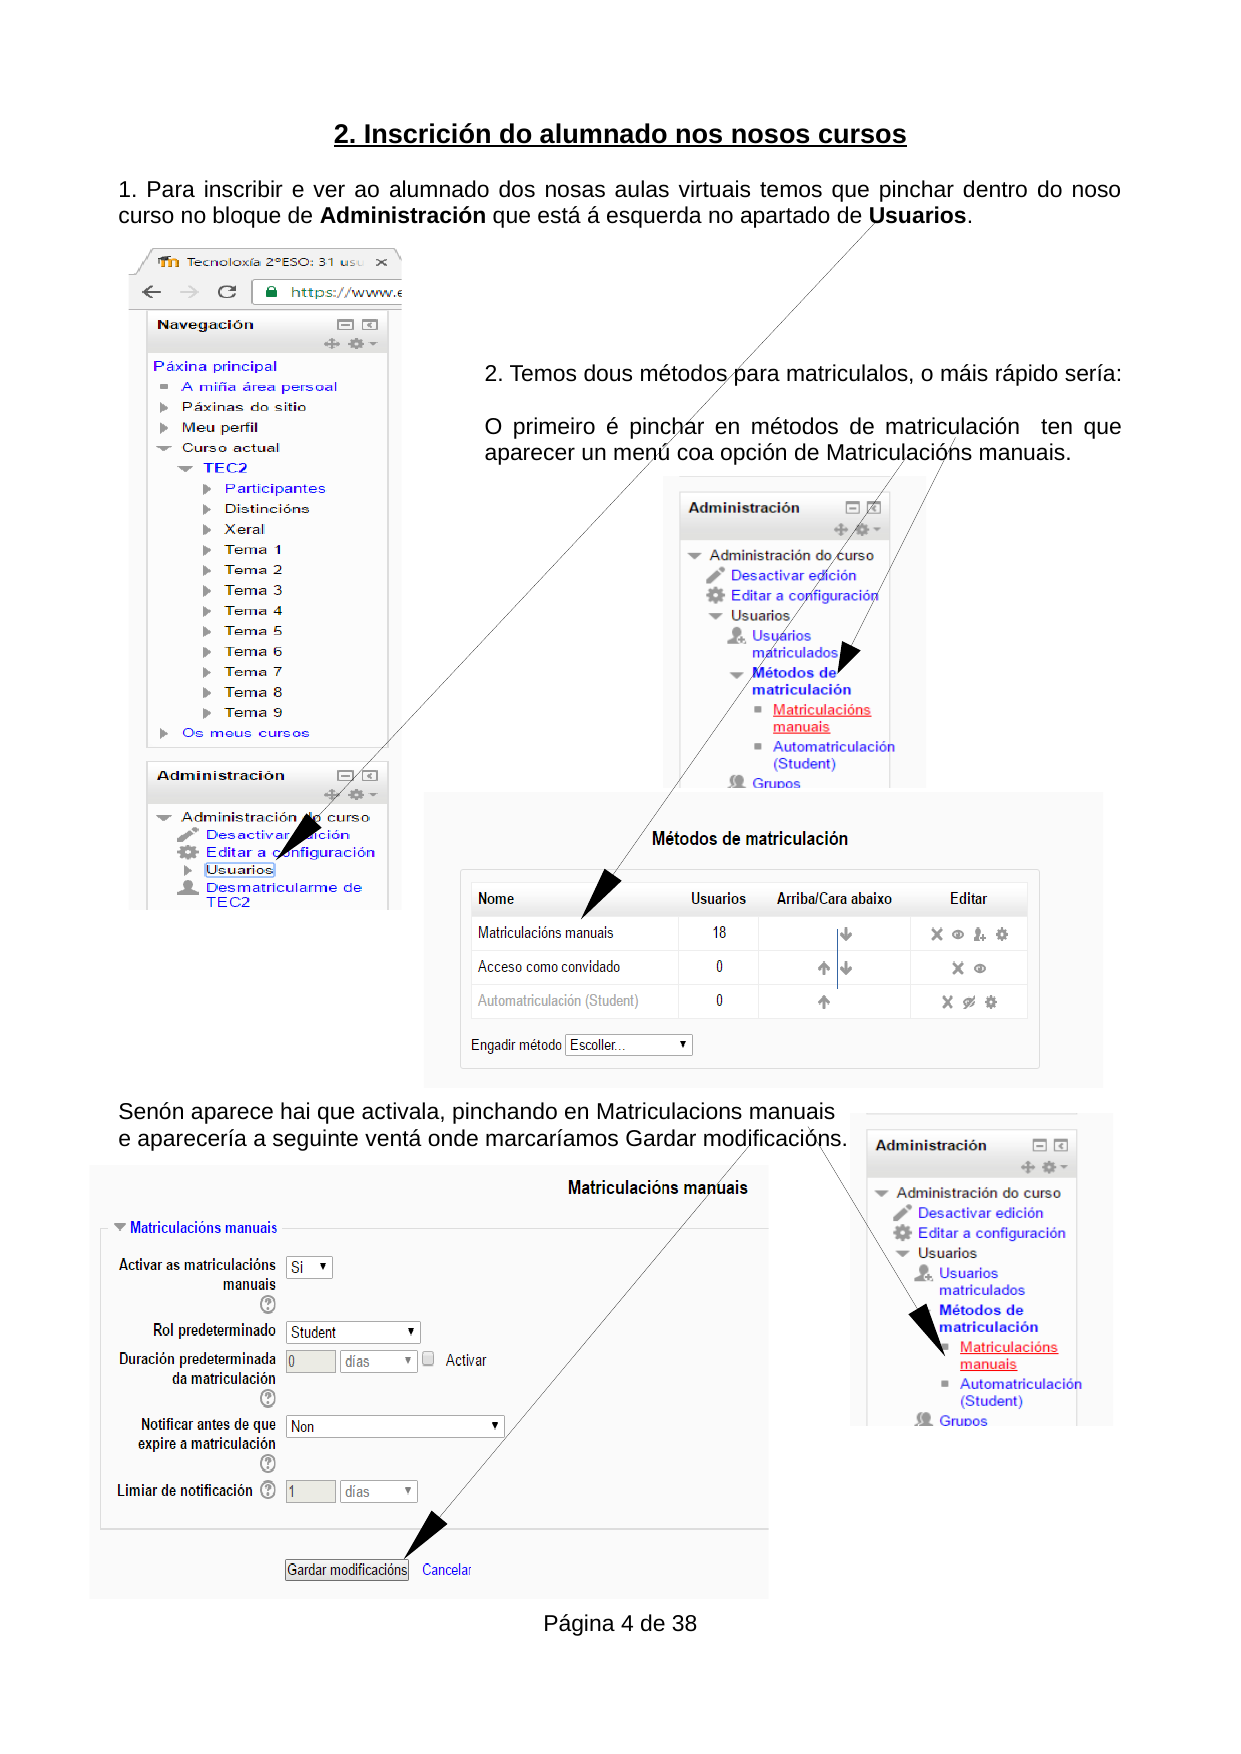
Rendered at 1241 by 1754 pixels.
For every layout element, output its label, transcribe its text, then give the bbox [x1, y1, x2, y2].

picture [423, 792, 1104, 1088]
picture [89, 1165, 769, 1599]
text Senón aparece hai que activala, pinchando en Matriculacions manuais [118, 1098, 1122, 1124]
text [851, 1124, 1122, 1151]
text 2. Temos dous métodos para matriculalos, o máis rápido sería: [722, 360, 1122, 387]
text 1. Para inscribir e ver ao alumnado dos nosas aulas virtuais temos que pinchar dentro do noso curso no bloque de Administración que está á esquerda no apartado de Usuarios. [118, 176, 1122, 228]
text e aparecería a seguinte ventá onde marcaríamos Gardar modificacións. [118, 1124, 850, 1151]
text O primeiro é pinchar en métodos de matriculación ten que aparecer un menú coa opción de Matriculacións manuais. [484, 413, 695, 466]
text O primeiro é pinchar en métodos de matriculación ten que aparecer un menú coa opción de Matriculacións manuais. [648, 413, 1122, 466]
text 2. Temos dous métodos para matriculalos, o máis rápido sería: [484, 360, 745, 387]
text 2. Inscrición do alumnado nos nosos cursos [118, 118, 1122, 149]
